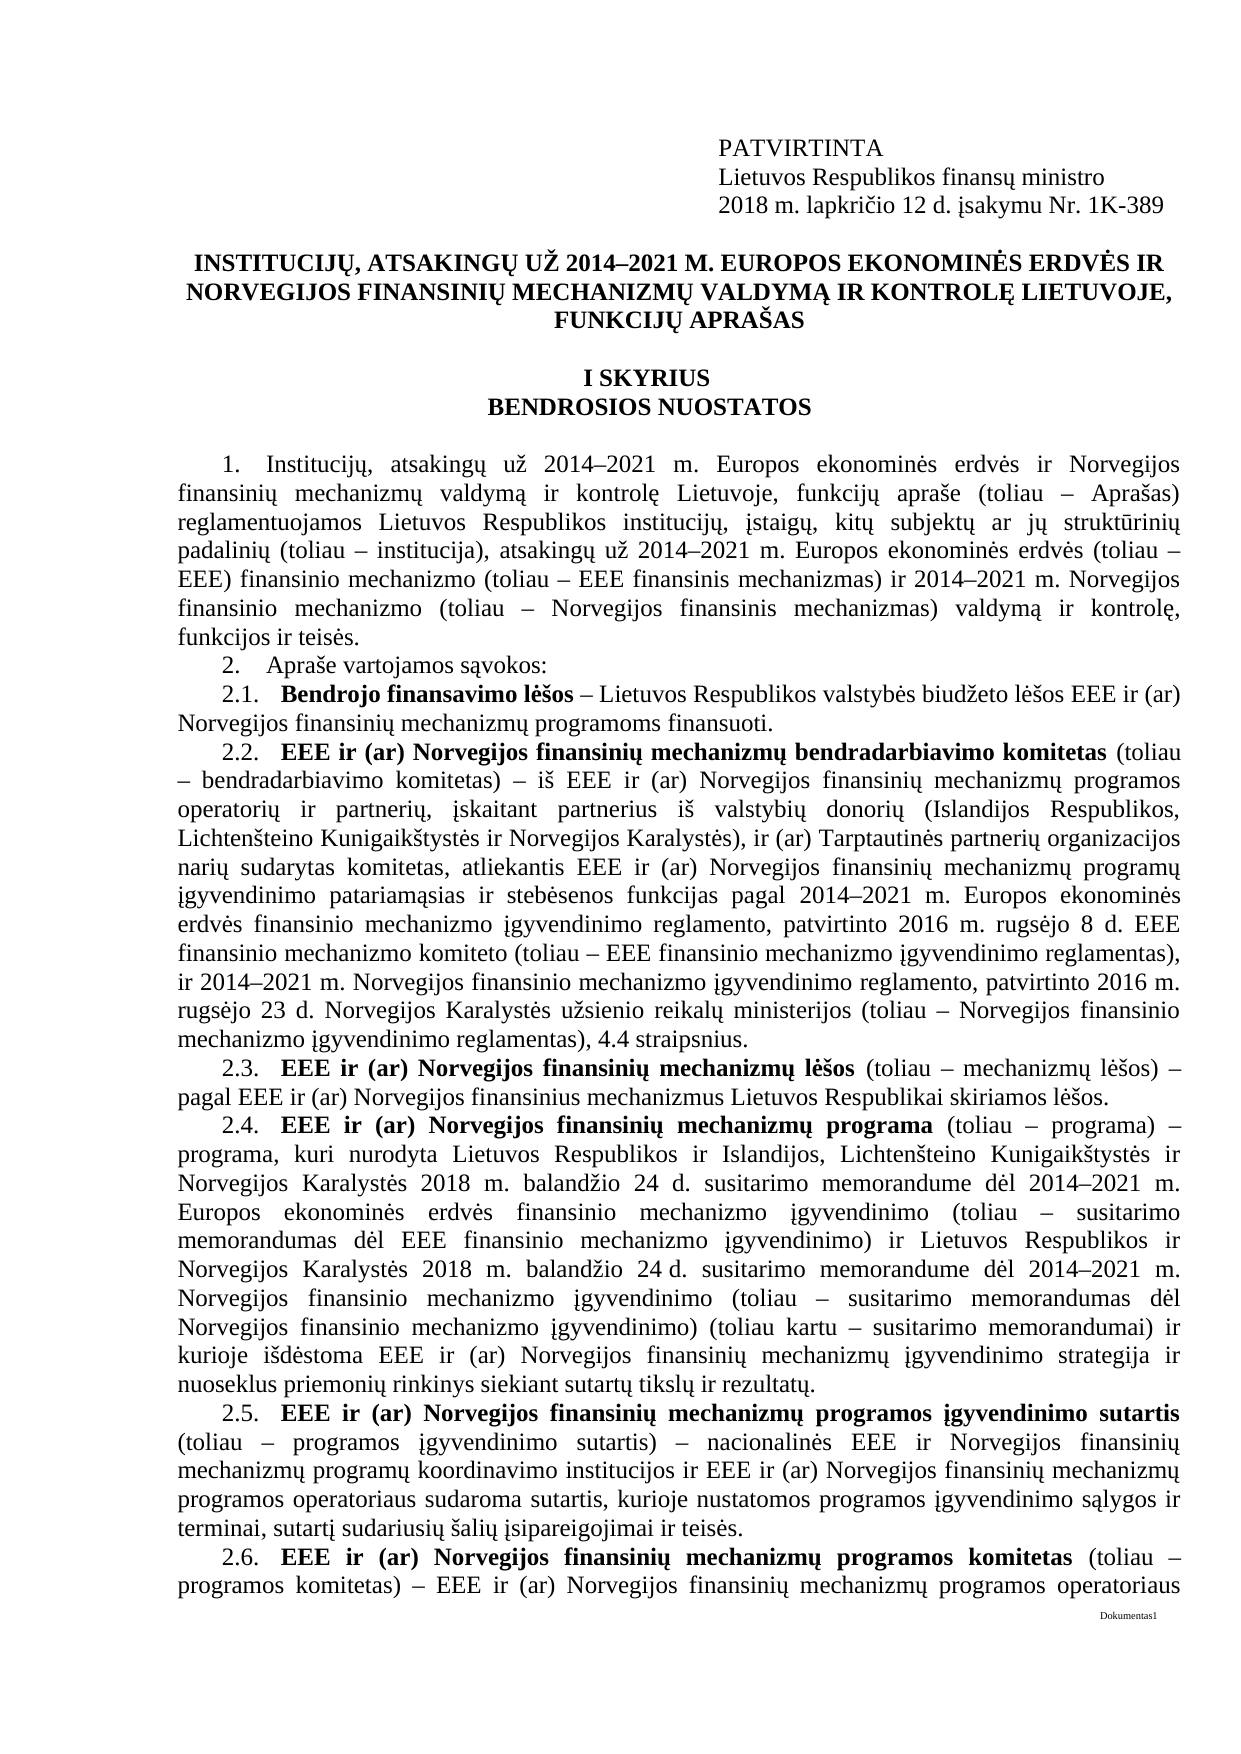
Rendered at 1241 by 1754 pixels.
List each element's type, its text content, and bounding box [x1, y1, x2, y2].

text Lietuvos Respublikos finansų ministro [718, 162, 1181, 190]
text 2.2. EEE ir (ar) Norvegijos finansinių mechanizmų bendradarbiavimo komitetas (toliau – bendradarbiavimo komitetas) – iš EEE ir (ar) Norvegijos finansinių mechanizmų programos operatorių ir partnerių, įskaitant partnerius iš valstybių donorių (Islandijos Respublikos, Lichtenšteino Kunigaikštystės ir Norvegijos Karalystės), ir (ar) Tarptautinės partnerių organizacijos narių sudarytas komitetas, atliekantis EEE ir (ar) Norvegijos finansinių mechanizmų programų įgyvendinimo patariamąsias ir stebėsenos funkcijas pagal 2014–2021 m. Europos ekonominės erdvės finansinio mechanizmo įgyvendinimo reglamento, patvirtinto 2016 m. rugsėjo 8 d. EEE finansinio mechanizmo komiteto (toliau – EEE finansinio mechanizmo įgyvendinimo reglamentas), ir 2014–2021 m. Norvegijos finansinio mechanizmo įgyvendinimo reglamento, patvirtinto 2016 m. rugsėjo 23 d. Norvegijos Karalystės užsienio reikalų ministerijos (toliau – Norvegijos finansinio mechanizmo įgyvendinimo reglamentas), 4.4 straipsnius. [177, 737, 1181, 1053]
text 2.5. EEE ir (ar) Norvegijos finansinių mechanizmų programos įgyvendinimo sutartis (toliau – programos įgyvendinimo sutartis) – nacionalinės EEE ir Norvegijos finansinių mechanizmų programų koordinavimo institucijos ir EEE ir (ar) Norvegijos finansinių mechanizmų programos operatoriaus sudaroma sutartis, kurioje nustatomos programos įgyvendinimo sąlygos ir terminai, sutartį sudariusių šalių įsipareigojimai ir teisės. [177, 1398, 1181, 1542]
text 1. Institucijų, atsakingų už 2014–2021 m. Europos ekonominės erdvės ir Norvegijos finansinių mechanizmų valdymą ir kontrolę Lietuvoje, funkcijų apraše (toliau – Aprašas) reglamentuojamos Lietuvos Respublikos institucijų, įstaigų, kitų subjektų ar jų struktūrinių padalinių (toliau – institucija), atsakingų už 2014–2021 m. Europos ekonominės erdvės (toliau – EEE) finansinio mechanizmo (toliau – EEE finansinis mechanizmas) ir 2014–2021 m. Norvegijos finansinio mechanizmo (toliau – Norvegijos finansinis mechanizmas) valdymą ir kontrolę, funkcijos ir teisės. [177, 449, 1181, 650]
text INSTITUCIJŲ, ATSAKINGŲ UŽ 2014–2021 M. EUROPOS EKONOMINĖS ERDVĖS IR NORVEGIJOS FINANSINIŲ MECHANIZMŲ VALDYMĄ IR KONTROLĘ LIETUVOJE, FUNKCIJŲ APRAŠAS [177, 248, 1181, 334]
text 2.4. EEE ir (ar) Norvegijos finansinių mechanizmų programa (toliau – programa) – programa, kuri nurodyta Lietuvos Respublikos ir Islandijos, Lichtenšteino Kunigaikštystės ir Norvegijos Karalystės 2018 m. balandžio 24 d. susitarimo memorandume dėl 2014–2021 m. Europos ekonominės erdvės finansinio mechanizmo įgyvendinimo (toliau – susitarimo memorandumas dėl EEE finansinio mechanizmo įgyvendinimo) ir Lietuvos Respublikos ir Norvegijos Karalystės 2018 m. balandžio 24 d. susitarimo memorandume dėl 2014–2021 m. Norvegijos finansinio mechanizmo įgyvendinimo (toliau – susitarimo memorandumas dėl Norvegijos finansinio mechanizmo įgyvendinimo) (toliau kartu – susitarimo memorandumai) ir kurioje išdėstoma EEE ir (ar) Norvegijos finansinių mechanizmų įgyvendinimo strategija ir nuoseklus priemonių rinkinys siekiant sutartų tikslų ir rezultatų. [177, 1110, 1181, 1398]
text 2.3. EEE ir (ar) Norvegijos finansinių mechanizmų lėšos (toliau – mechanizmų lėšos) – pagal EEE ir (ar) Norvegijos finansinius mechanizmus Lietuvos Respublikai skiriamos lėšos. [177, 1053, 1181, 1110]
text 2018 m. lapkričio 12 d. įsakymu Nr. 1K-389 [718, 190, 1181, 219]
text 2. Apraše vartojamos sąvokos: [177, 650, 1181, 679]
text i SKYRIUS [118, 363, 1181, 392]
text 2.1. Bendrojo finansavimo lėšos – Lietuvos Respublikos valstybės biudžeto lėšos EEE ir (ar) Norvegijos finansinių mechanizmų programoms finansuoti. [177, 679, 1181, 737]
text 2.6. EEE ir (ar) Norvegijos finansinių mechanizmų programos komitetas (toliau – programos komitetas) – EEE ir (ar) Norvegijos finansinių mechanizmų programos operatoriaus [177, 1542, 1181, 1599]
text PATVIRTINTA [718, 133, 1181, 162]
text BENDROSIOS NUOSTATOS [118, 392, 1181, 420]
